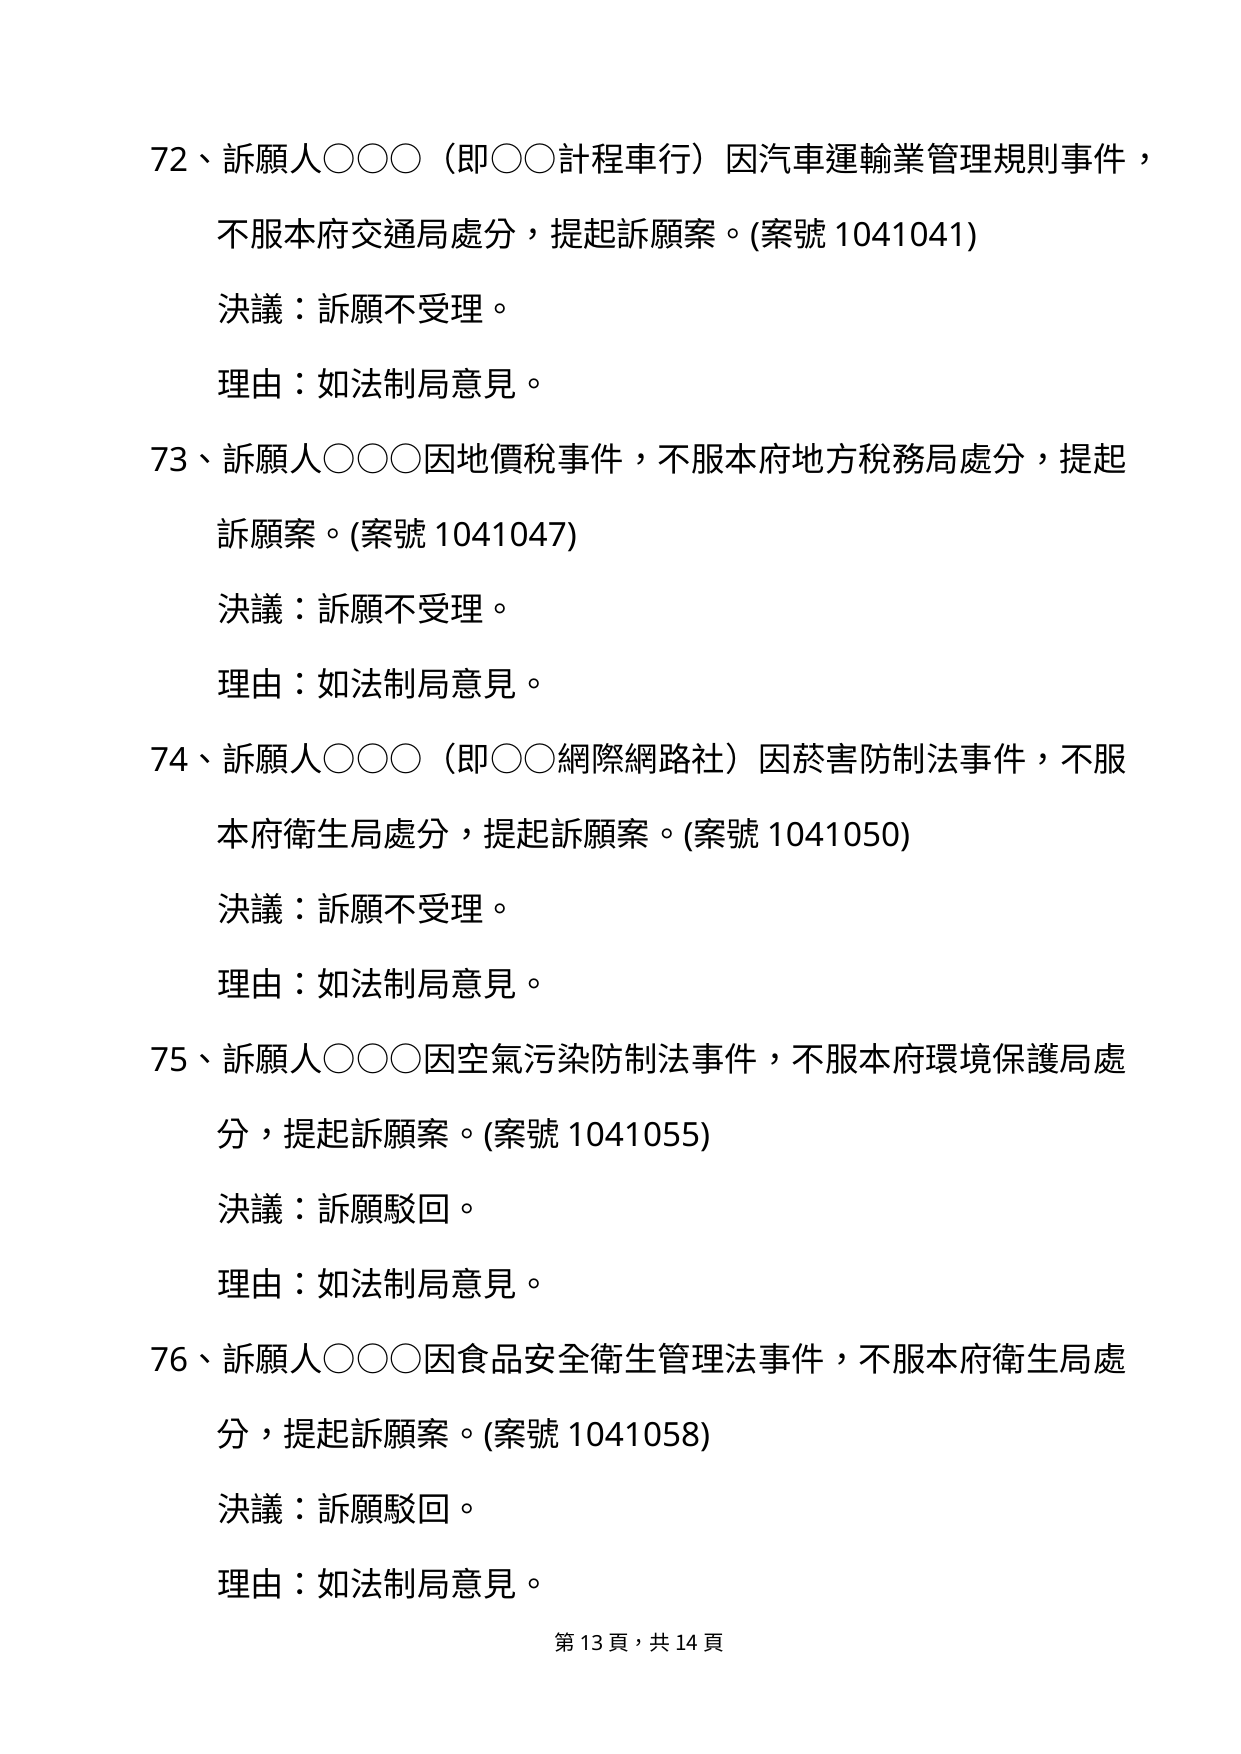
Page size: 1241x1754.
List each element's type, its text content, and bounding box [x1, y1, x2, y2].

text 理由：如法制局意見。 [217, 638, 1128, 713]
text 決議：訴願駁回。 [217, 1163, 1128, 1238]
text 決議：訴願不受理。 [217, 863, 1128, 938]
text 理由：如法制局意見。 [217, 1238, 1128, 1313]
text 理由：如法制局意見。 [217, 338, 1128, 413]
text 73、訴願人○○○因地價稅事件，不服本府地方稅務局處分，提起訴願案。(案號1041047) [150, 413, 1128, 563]
text 72、訴願人○○○（即○○計程車行）因汽車運輸業管理規則事件，不服本府交通局處分，提起訴願案。(案號1041041) [150, 113, 1128, 263]
text 決議：訴願不受理。 [217, 563, 1128, 638]
text 74、訴願人○○○（即○○網際網路社）因菸害防制法事件，不服本府衛生局處分，提起訴願案。(案號1041050) [150, 713, 1128, 863]
text 理由：如法制局意見。 [217, 1538, 1128, 1613]
text 理由：如法制局意見。 [217, 938, 1128, 1013]
text 76、訴願人○○○因食品安全衛生管理法事件，不服本府衛生局處分，提起訴願案。(案號1041058) [150, 1313, 1128, 1463]
text 決議：訴願不受理。 [217, 263, 1128, 338]
text 75、訴願人○○○因空氣污染防制法事件，不服本府環境保護局處分，提起訴願案。(案號1041055) [150, 1013, 1128, 1163]
text 決議：訴願駁回。 [217, 1463, 1128, 1538]
